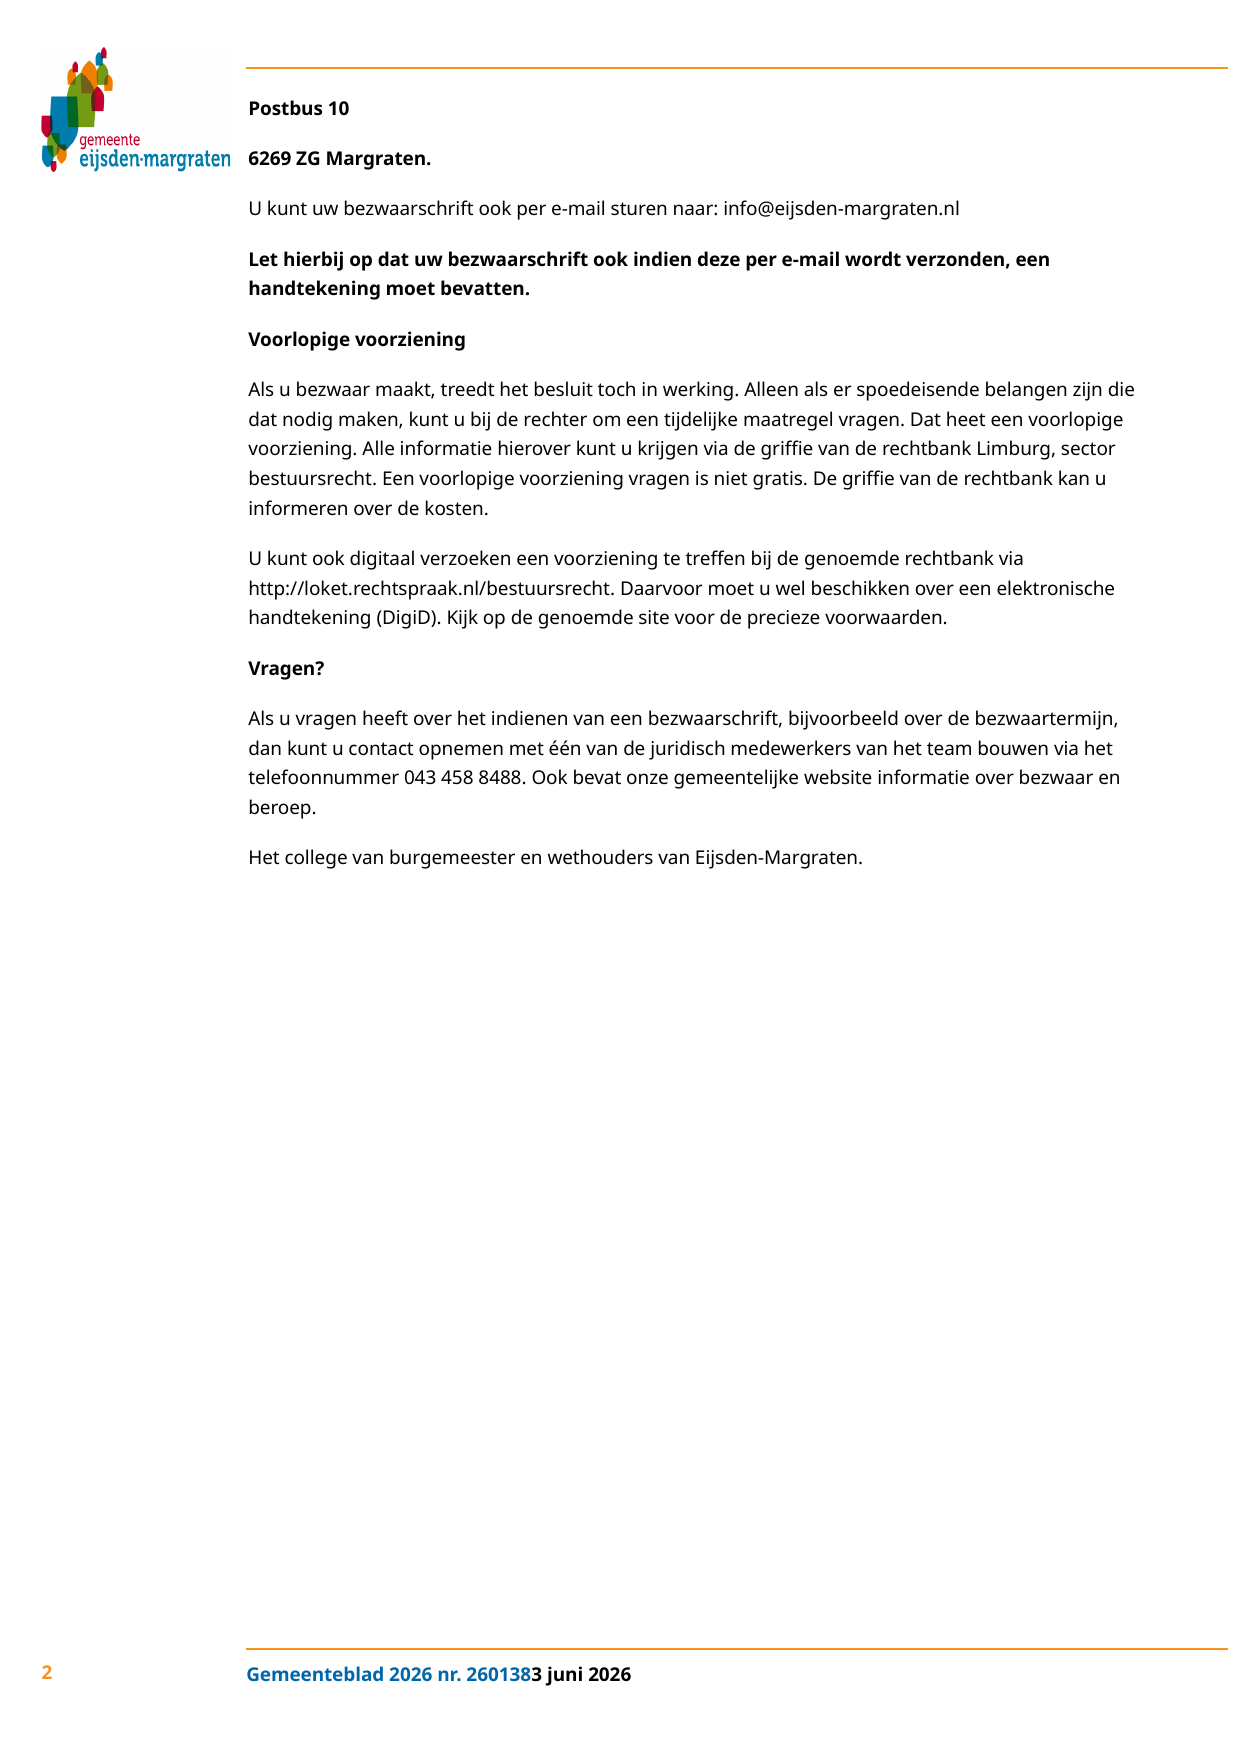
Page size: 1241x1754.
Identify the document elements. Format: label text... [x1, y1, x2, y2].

text Als u vragen heeft over het indienen van een bezwaarschrift, bijvoorbeeld over de bezwaartermijn, dan kunt u contact opnemen met één van de juridisch medewerkers van het team bouwen via het telefoonnummer 043 458 8488. Ook bevat onze gemeentelijke website informatie over bezwaar en beroep. [248, 705, 1152, 820]
text Vragen? [248, 655, 1152, 681]
text Voorlopige voorziening [248, 326, 1152, 352]
text 6269 ZG Margraten. [248, 145, 1152, 171]
text Let hierbij op dat uw bezwaarschrift ook indien deze per e-mail wordt verzonden, een handtekening moet bevatten. [248, 246, 1152, 301]
picture [41, 47, 231, 172]
text U kunt uw bezwaarschrift ook per e-mail sturen naar: info@eijsden-margraten.nl [248, 196, 1152, 221]
text Als u bezwaar maakt, treedt het besluit toch in werking. Alleen als er spoedeisende belangen zijn die dat nodig maken, kunt u bij de rechter om een tijdelijke maatregel vragen. Dat heet een voorlopige voorziening. Alle informatie hierover kunt u krijgen via de griffie van de rechtbank Limburg, sector bestuursrecht. Een voorlopige voorziening vragen is niet gratis. De griffie van de rechtbank kan u informeren over de kosten. [248, 376, 1152, 521]
text Postbus 10 [248, 95, 1152, 121]
text U kunt ook digitaal verzoeken een voorziening te treffen bij de genoemde rechtbank via http://loket.rechtspraak.nl/bestuursrecht. Daarvoor moet u wel beschikken over een elektronische handtekening (DigiD). Kijk op de genoemde site voor de precieze voorwaarden. [248, 545, 1152, 630]
text Het college van burgemeester en wethouders van Eijsden-Margraten. [248, 844, 1152, 870]
